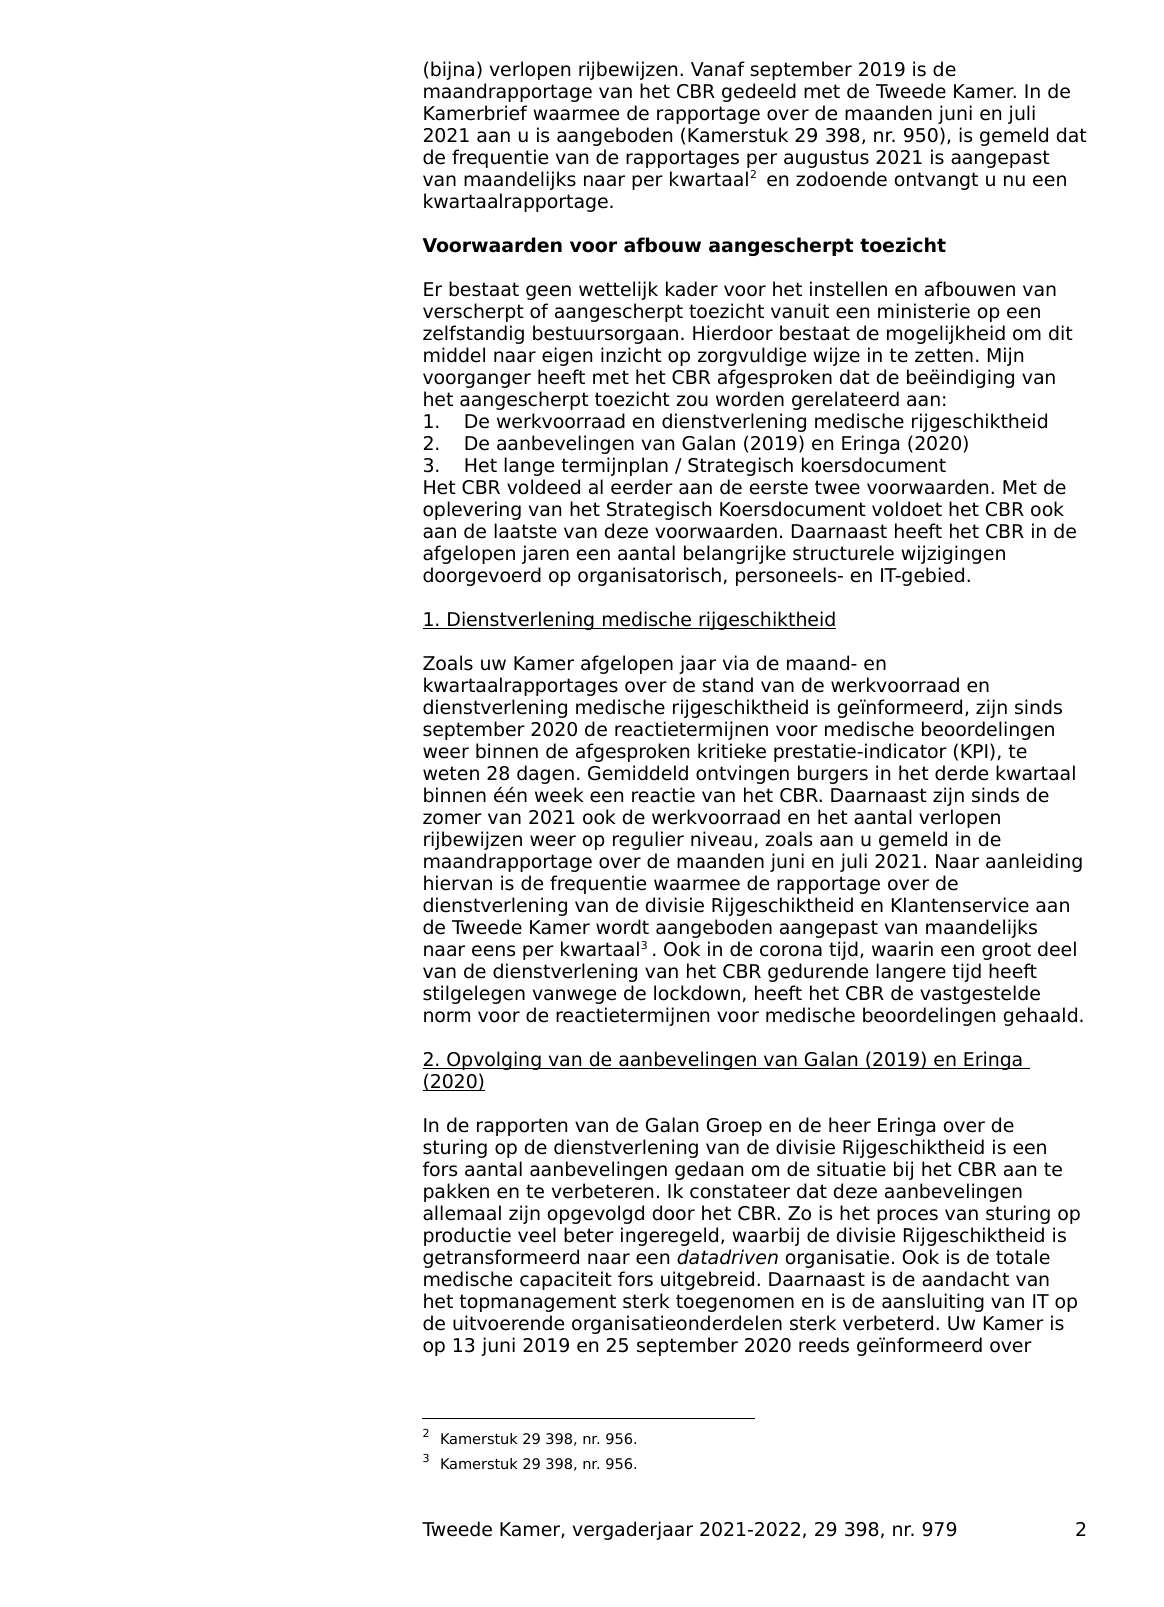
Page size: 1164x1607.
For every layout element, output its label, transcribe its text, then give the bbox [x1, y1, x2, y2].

subtitle Voorwaarden voor afbouw aangescherpt toezicht [422, 235, 1087, 257]
text (bijna) verlopen rijbewijzen. Vanaf september 2019 is de maandrapportage van het CBR gedeeld met de Tweede Kamer. In de Kamerbrief waarmee de rapportage over de maanden juni en juli 2021 aan u is aangeboden (Kamerstuk 29 398, nr. 950), is gemeld dat de frequentie van de rapportages per augustus 2021 is aangepast van maandelijks naar per kwartaal en zodoende ontvangt u nu een kwartaalrapportage. [422, 59, 1087, 213]
text Er bestaat geen wettelijk kader voor het instellen en afbouwen van verscherpt of aangescherpt toezicht vanuit een ministerie op een zelfstandig bestuursorgaan. Hierdoor bestaat de mogelijkheid om dit middel naar eigen inzicht op zorgvuldige wijze in te zetten. Mijn voorganger heeft met het CBR afgesproken dat de beëindiging van het aangescherpt toezicht zou worden gerelateerd aan: [422, 279, 1087, 411]
text 3. Het lange termijnplan / Strategisch koersdocument [422, 455, 1087, 477]
text Het CBR voldeed al eerder aan de eerste twee voorwaarden. Met de oplevering van het Strategisch Koersdocument voldoet het CBR ook aan de laatste van deze voorwaarden. Daarnaast heeft het CBR in de afgelopen jaren een aantal belangrijke structurele wijzigingen doorgevoerd op organisatorisch, personeels- en IT-gebied. [422, 477, 1087, 587]
text Kamerstuk 29 398, nr. 956. [422, 1452, 1087, 1474]
text 2. De aanbevelingen van Galan (2019) en Eringa (2020) [422, 433, 1087, 455]
text Kamerstuk 29 398, nr. 956. [422, 1427, 1087, 1449]
text Zoals uw Kamer afgelopen jaar via de maand- en kwartaalrapportages over de stand van de werkvoorraad en dienstverlening medische rijgeschiktheid is geïnformeerd, zijn sinds september 2020 de reactietermijnen voor medische beoordelingen weer binnen de afgesproken kritieke prestatie-indicator (KPI), te weten 28 dagen. Gemiddeld ontvingen burgers in het derde kwartaal binnen één week een reactie van het CBR. Daarnaast zijn sinds de zomer van 2021 ook de werkvoorraad en het aantal verlopen rijbewijzen weer op regulier niveau, zoals aan u gemeld in de maandrapportage over de maanden juni en juli 2021. Naar aanleiding hiervan is de frequentie waarmee de rapportage over de dienstverlening van de divisie Rijgeschiktheid en Klantenservice aan de Tweede Kamer wordt aangeboden aangepast van maandelijks naar eens per kwartaal. Ook in de corona tijd, waarin een groot deel van de dienstverlening van het CBR gedurende langere tijd heeft stilgelegen vanwege de lockdown, heeft het CBR de vastgestelde norm voor de reactietermijnen voor medische beoordelingen gehaald. [422, 653, 1087, 1027]
subtitle 2. Opvolging van de aanbevelingen van Galan (2019) en Eringa (2020) [422, 1049, 1087, 1093]
text 1. De werkvoorraad en dienstverlening medische rijgeschiktheid [422, 411, 1087, 433]
text In de rapporten van de Galan Groep en de heer Eringa over de sturing op de dienstverlening van de divisie Rijgeschiktheid is een fors aantal aanbevelingen gedaan om de situatie bij het CBR aan te pakken en te verbeteren. Ik constateer dat deze aanbevelingen allemaal zijn opgevolgd door het CBR. Zo is het proces van sturing op productie veel beter ingeregeld, waarbij de divisie Rijgeschiktheid is getransformeerd naar een datadriven organisatie. Ook is de totale medische capaciteit fors uitgebreid. Daarnaast is de aandacht van het topmanagement sterk toegenomen en is de aansluiting van IT op de uitvoerende organisatieonderdelen sterk verbeterd. Uw Kamer is op 13 juni 2019 en 25 september 2020 reeds geïnformeerd over [422, 1115, 1087, 1357]
subtitle 1. Dienstverlening medische rijgeschiktheid [422, 609, 1087, 631]
